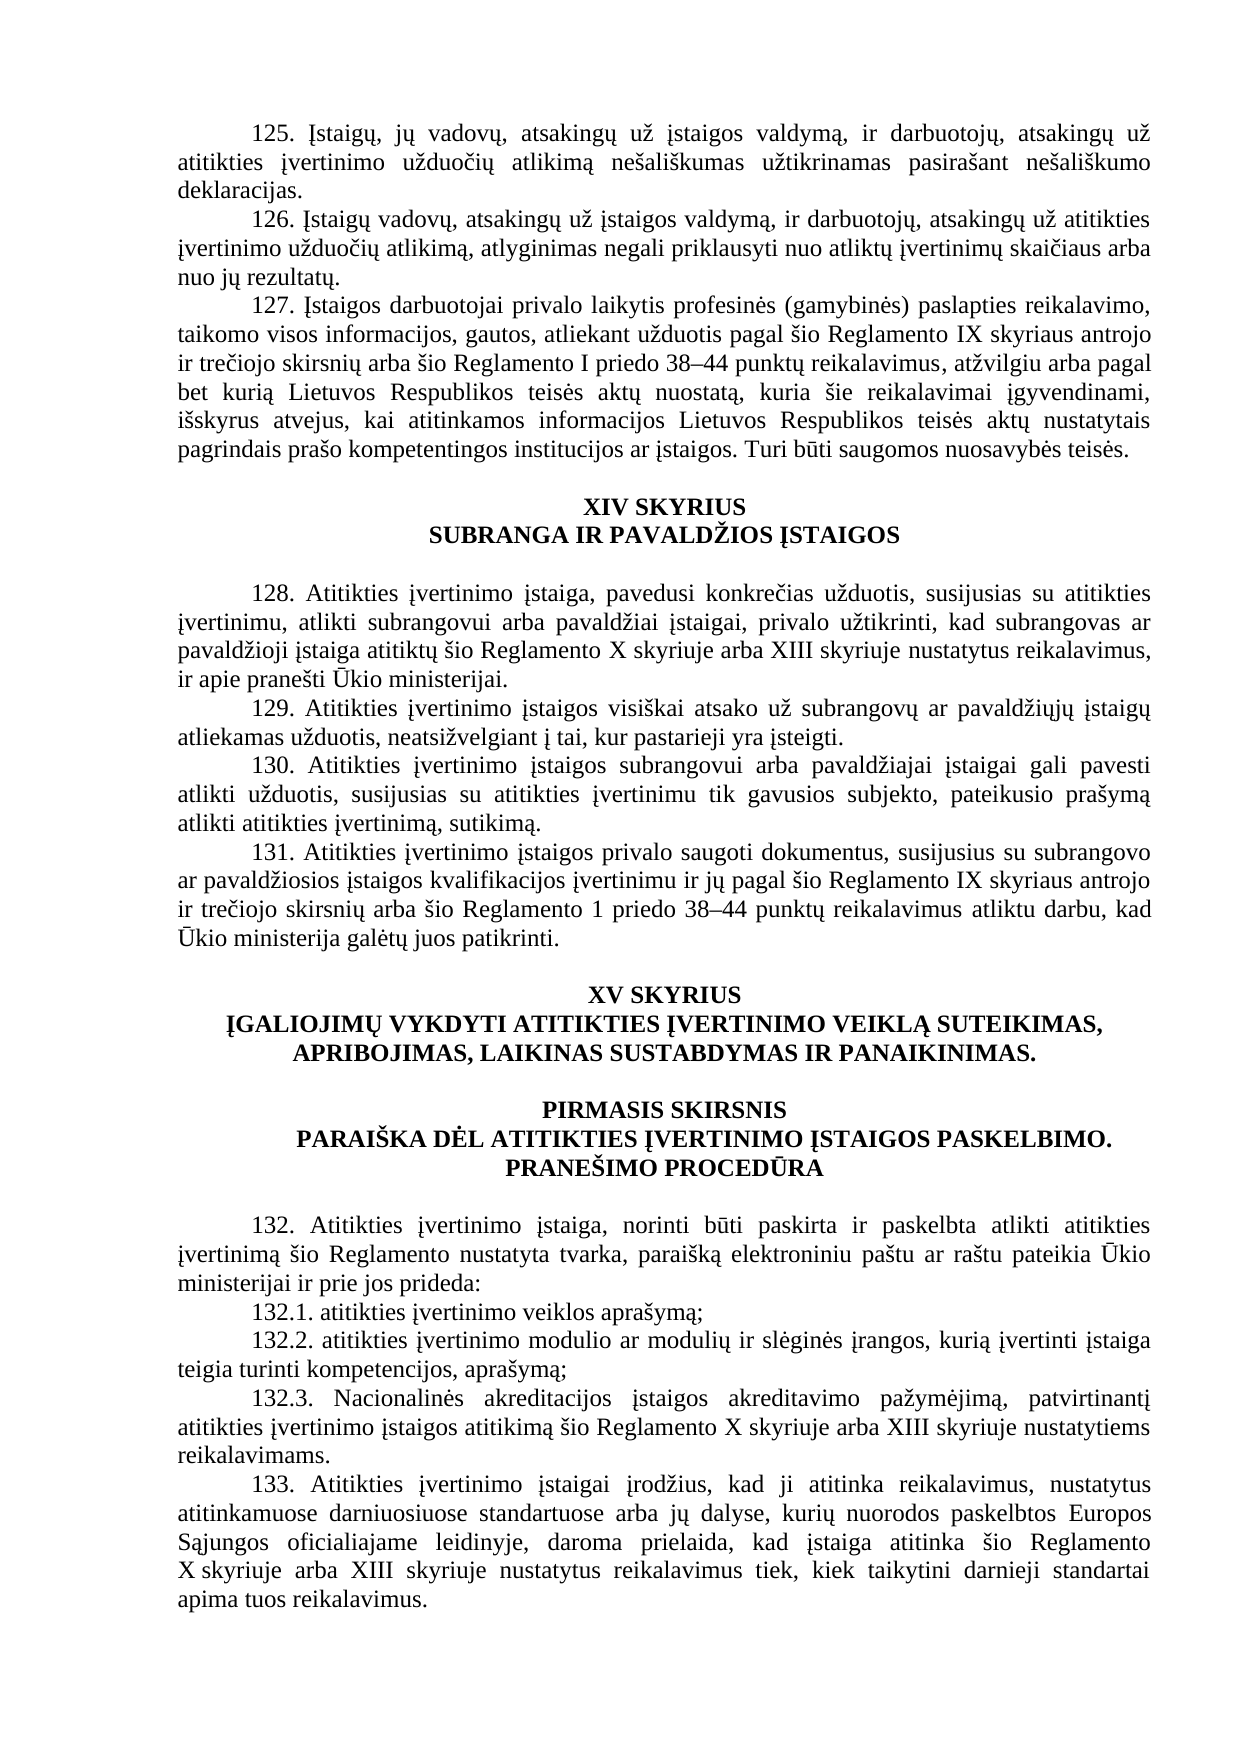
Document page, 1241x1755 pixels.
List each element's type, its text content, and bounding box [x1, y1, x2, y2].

text 129. Atitikties įvertinimo įstaigos visiškai atsako už subrangovų ar pavaldžiųjų įstaigų atliekamas užduotis, neatsižvelgiant į tai, kur pastarieji yra įsteigti. [177, 693, 1152, 751]
text PIRMASIS SKIRSNIS [177, 1096, 1152, 1124]
text SUBRANGA IR PAVALDŽIOS ĮSTAIGOS [177, 521, 1152, 549]
text 128. Atitikties įvertinimo įstaiga, pavedusi konkrečias užduotis, susijusias su atitikties įvertinimu, atlikti subrangovui arba pavaldžiai įstaigai, privalo užtikrinti, kad subrangovas ar pavaldžioji įstaiga atitiktų šio Reglamento X skyriuje arba XIII skyriuje nustatytus reikalavimus, ir apie pranešti Ūkio ministerijai. [177, 578, 1152, 693]
text 132.2. atitikties įvertinimo modulio ar modulių ir slėginės įrangos, kurią įvertinti įstaiga teigia turinti kompetencijos, aprašymą; [177, 1326, 1152, 1383]
text 133. Atitikties įvertinimo įstaigai įrodžius, kad ji atitinka reikalavimus, nustatytus atitinkamuose darniuosiuose standartuose arba jų dalyse, kurių nuorodos paskelbtos Europos Sąjungos oficialiajame leidinyje, daroma prielaida, kad įstaiga atitinka šio Reglamento X skyriuje arba XIII skyriuje nustatytus reikalavimus tiek, kiek taikytini darnieji standartai apima tuos reikalavimus. [177, 1469, 1152, 1613]
text 132. Atitikties įvertinimo įstaiga, norinti būti paskirta ir paskelbta atlikti atitikties įvertinimą šio Reglamento nustatyta tvarka, paraišką elektroniniu paštu ar raštu pateikia Ūkio ministerijai ir prie jos prideda: [177, 1211, 1152, 1297]
text 130. Atitikties įvertinimo įstaigos subrangovui arba pavaldžiajai įstaigai gali pavesti atlikti užduotis, susijusias su atitikties įvertinimu tik gavusios subjekto, pateikusio prašymą atlikti atitikties įvertinimą, sutikimą. [177, 751, 1152, 837]
text 127. Įstaigos darbuotojai privalo laikytis profesinės (gamybinės) paslapties reikalavimo, taikomo visos informacijos, gautos, atliekant užduotis pagal šio Reglamento IX skyriaus antrojo ir trečiojo skirsnių arba šio Reglamento I priedo 38–44 punktų reikalavimus, atžvilgiu arba pagal bet kurią Lietuvos Respublikos teisės aktų nuostatą, kuria šie reikalavimai įgyvendinami, išskyrus atvejus, kai atitinkamos informacijos Lietuvos Respublikos teisės aktų nustatytais pagrindais prašo kompetentingos institucijos ar įstaigos. Turi būti saugomos nuosavybės teisės. [177, 291, 1152, 463]
text 125. Įstaigų, jų vadovų, atsakingų už įstaigos valdymą, ir darbuotojų, atsakingų už atitikties įvertinimo užduočių atlikimą nešališkumas užtikrinamas pasirašant nešališkumo deklaracijas. [177, 118, 1152, 204]
text 131. Atitikties įvertinimo įstaigos privalo saugoti dokumentus, susijusius su subrangovo ar pavaldžiosios įstaigos kvalifikacijos įvertinimu ir jų pagal šio Reglamento IX skyriaus antrojo ir trečiojo skirsnių arba šio Reglamento 1 priedo 38–44 punktų reikalavimus atliktu darbu, kad Ūkio ministerija galėtų juos patikrinti. [177, 837, 1152, 952]
text 132.3. Nacionalinės akreditacijos įstaigos akreditavimo pažymėjimą, patvirtinantį atitikties įvertinimo įstaigos atitikimą šio Reglamento X skyriuje arba XIII skyriuje nustatytiems reikalavimams. [177, 1383, 1152, 1469]
text PARAIŠKA DĖL ATITIKTIES ĮVERTINIMO ĮSTAIGOS PASKELBIMO. PRANEŠIMO PROCEDŪRA [177, 1124, 1152, 1182]
text XIV SKYRIUS [177, 492, 1152, 521]
text ĮGALIOJIMŲ VYKDYTI ATITIKTIES ĮVERTINIMO VEIKLĄ SUTEIKIMAS, APRIBOJIMAS, LAIKINAS SUSTABDYMAS IR PANAIKINIMAS. [177, 1009, 1152, 1067]
text XV SKYRIUS [177, 981, 1152, 1009]
text 132.1. atitikties įvertinimo veiklos aprašymą; [177, 1297, 1152, 1326]
text 126. Įstaigų vadovų, atsakingų už įstaigos valdymą, ir darbuotojų, atsakingų už atitikties įvertinimo užduočių atlikimą, atlyginimas negali priklausyti nuo atliktų įvertinimų skaičiaus arba nuo jų rezultatų. [177, 204, 1152, 291]
